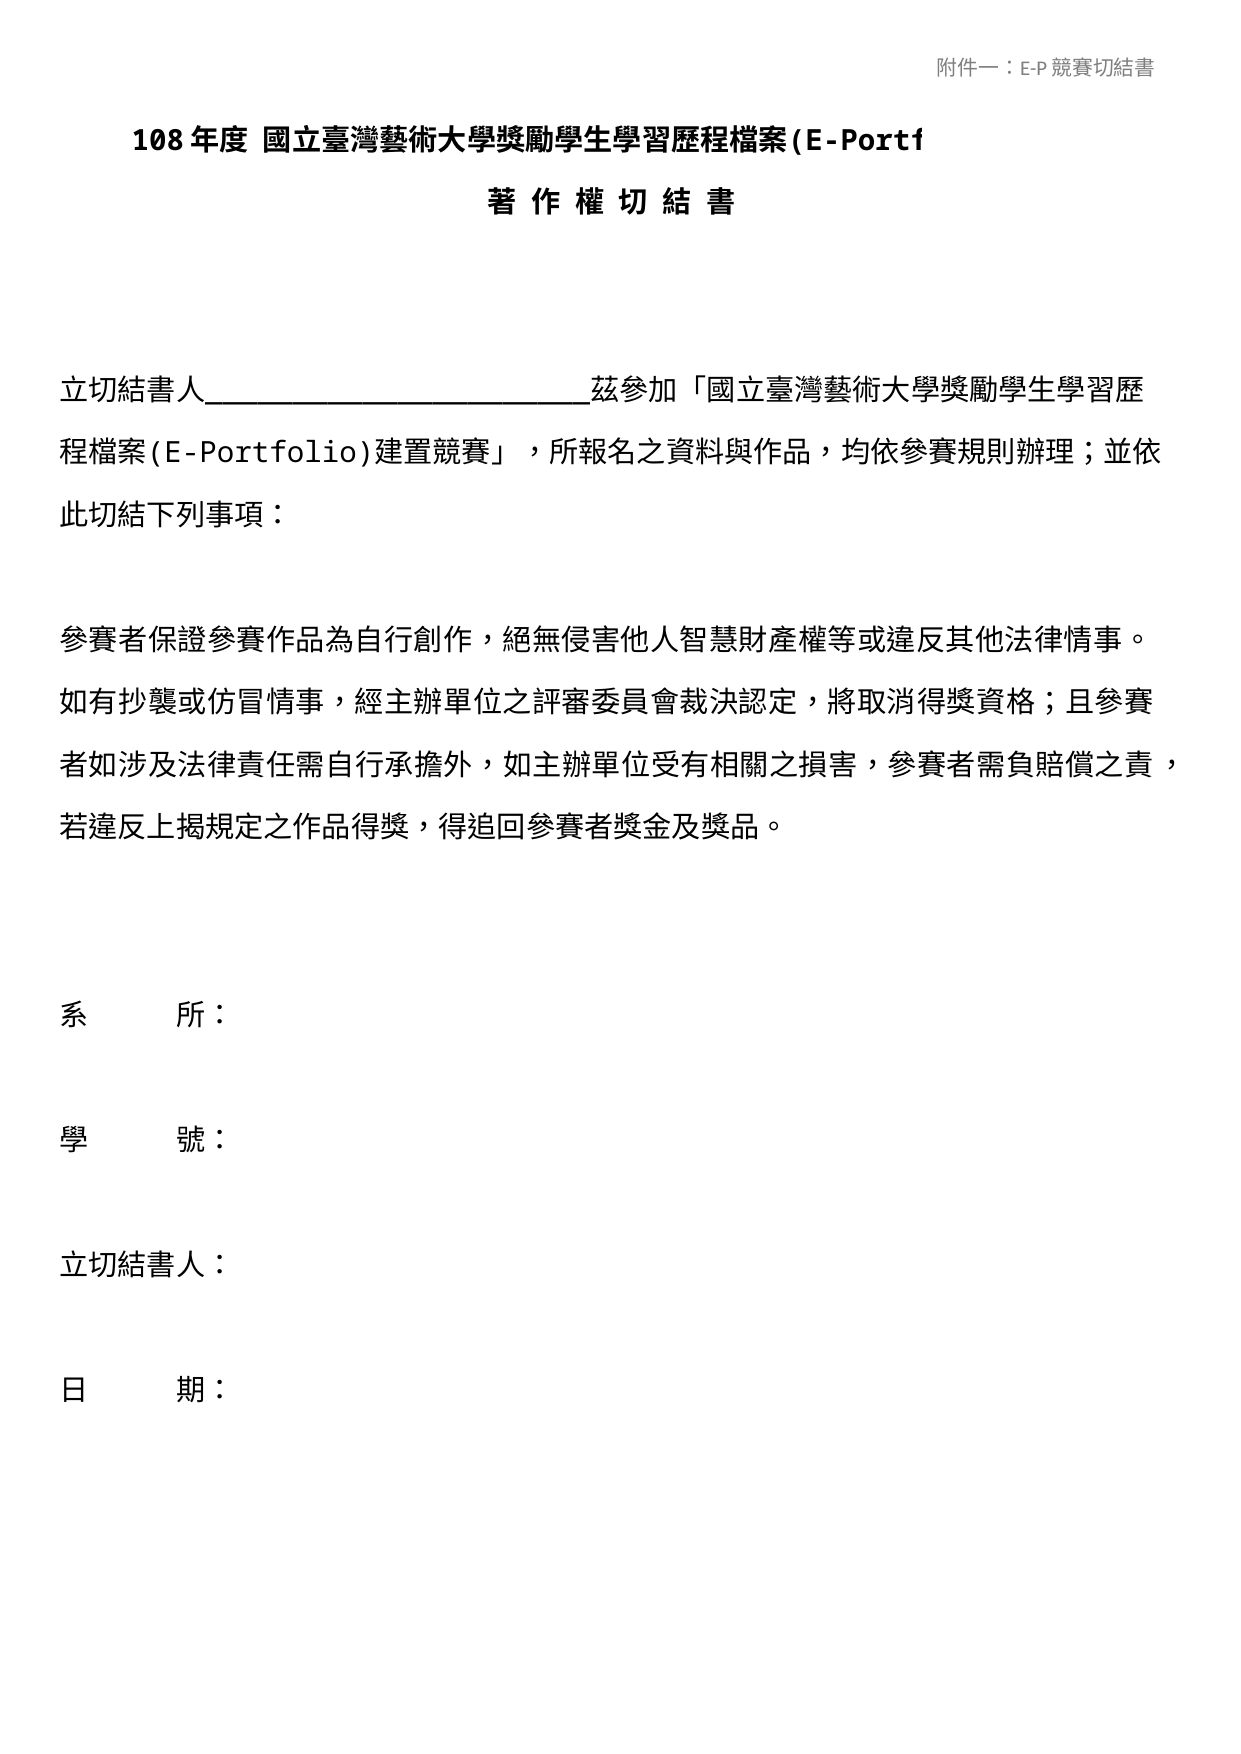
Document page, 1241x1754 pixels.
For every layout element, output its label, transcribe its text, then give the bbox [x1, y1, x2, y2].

text 附件一：E-P競賽切結書 [937, 52, 1174, 82]
text 立切結書人______________________茲參加「國立臺灣藝術大學獎勵學生學習歷程檔案(E-Portfolio)建置競賽」，所報名之資料與作品，均依參賽規則辦理；並依此切結下列事項： [59, 346, 1167, 533]
text 著 作 權 切 結 書 [59, 158, 922, 221]
text 學 號： [59, 1096, 1157, 1158]
text 日 期： [59, 1346, 1157, 1408]
text 108年度 國立臺灣藝術大學獎勵學生學習歷程檔案(E-Portfolio)建置競賽 [97, 44, 1189, 274]
text 系 所： [59, 971, 1157, 1033]
text 參賽者保證參賽作品為自行創作，絕無侵害他人智慧財產權等或違反其他法律情事。如有抄襲或仿冒情事，經主辦單位之評審委員會裁決認定，將取消得獎資格；且參賽者如涉及法律責任需自行承擔外，如主辦單位受有相關之損害，參賽者需負賠償之責，若違反上揭規定之作品得獎，得追回參賽者獎金及獎品。 [59, 596, 1157, 846]
text 立切結書人： [59, 1221, 1157, 1283]
